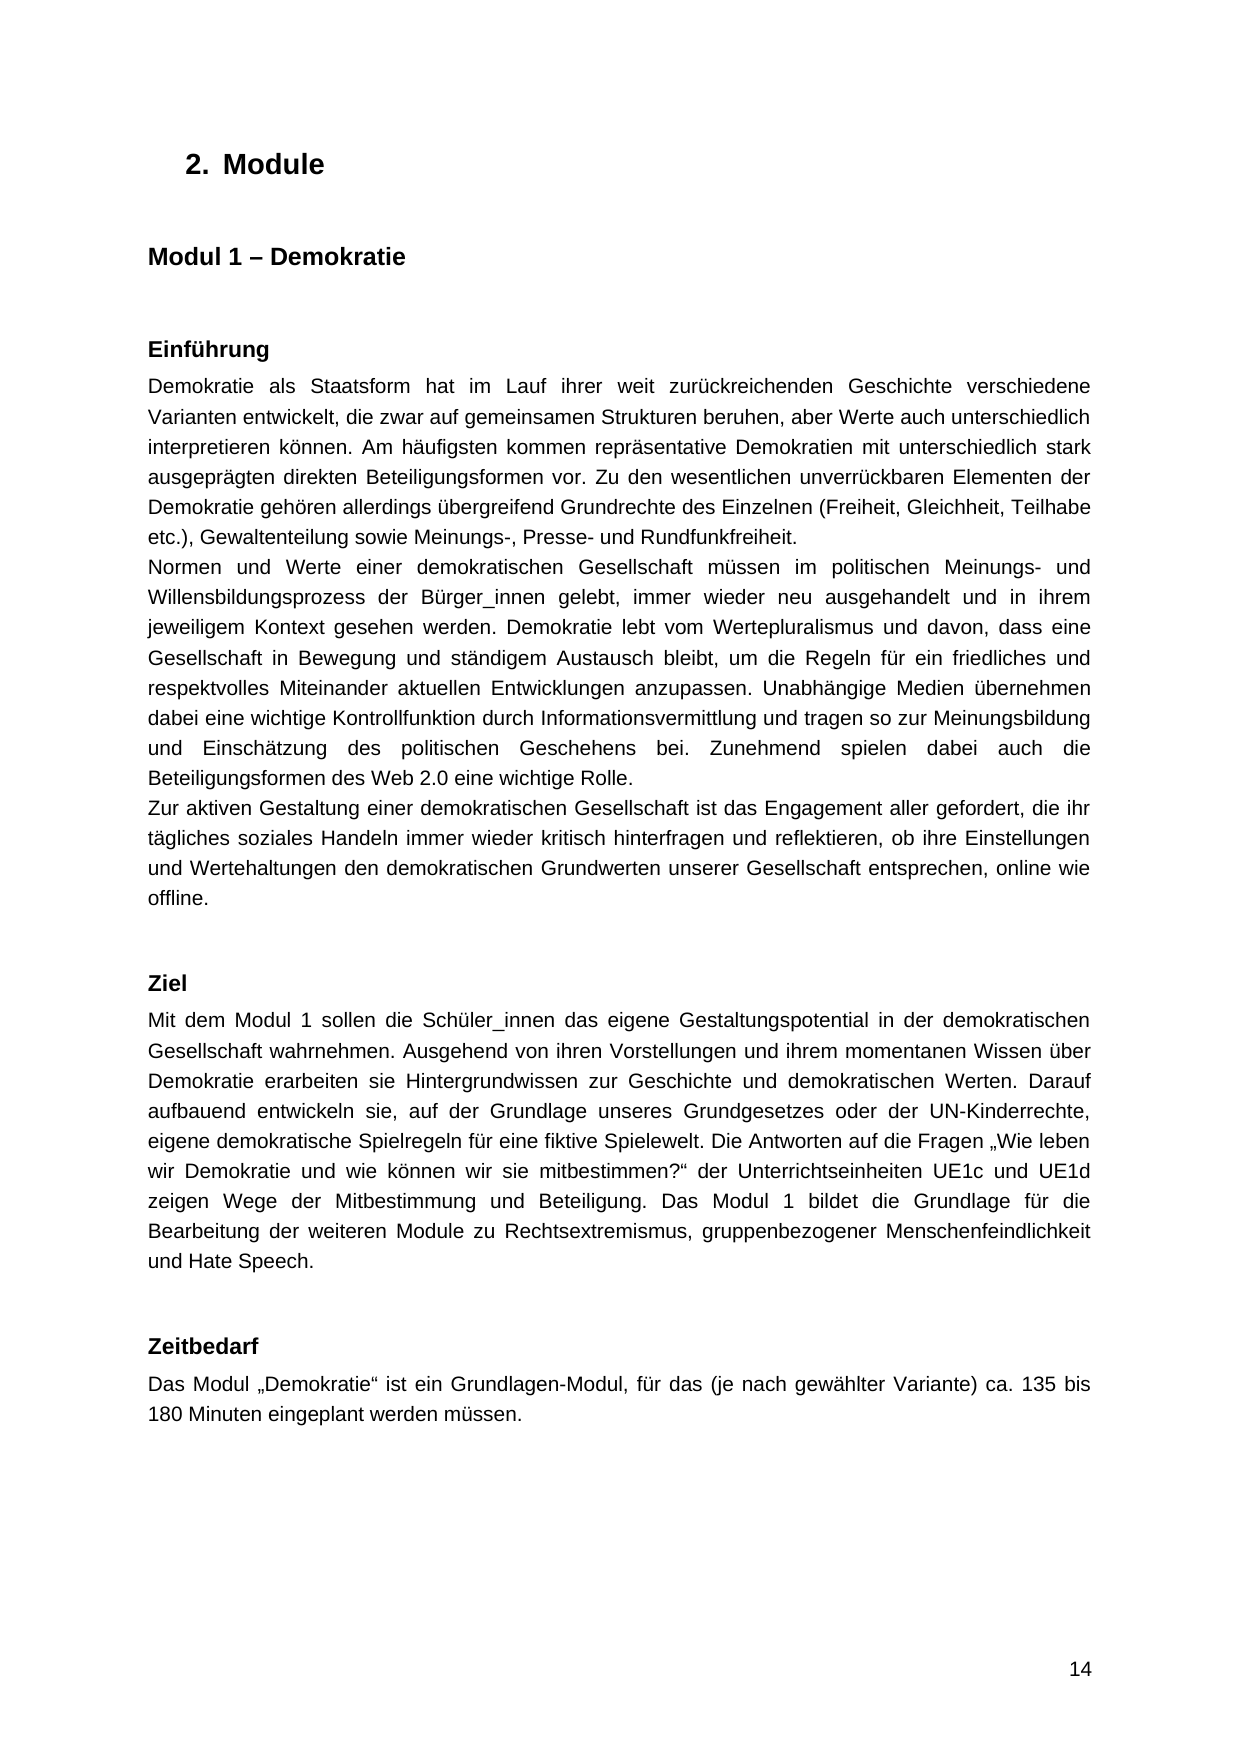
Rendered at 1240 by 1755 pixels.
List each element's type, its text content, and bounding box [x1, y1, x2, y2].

text Modul 1 – Demokratie [148, 243, 1092, 271]
text Mit dem Modul 1 sollen die Schüler_innen das eigene Gestaltungspotential in der demokratischen Gesellschaft wahrnehmen. Ausgehend von ihren Vorstellungen und ihrem momentanen Wissen über Demokratie erarbeiten sie Hintergrundwissen zur Geschichte und demokratischen Werten. Darauf aufbauend entwickeln sie, auf der Grundlage unseres Grundgesetzes oder der UN-Kinderrechte, eigene demokratische Spielregeln für eine fiktive Spielewelt. Die Antworten auf die Fragen „Wie leben wir Demokratie und wie können wir sie mitbestimmen?“ der Unterrichtseinheiten UE1c und UE1d zeigen Wege der Mitbestimmung und Beteiligung. Das Modul 1 bildet die Grundlage für die Bearbeitung der weiteren Module zu Rechtsextremismus, gruppenbezogener Menschenfeindlichkeit und Hate Speech. [148, 1009, 1092, 1273]
text Ziel [148, 971, 1092, 997]
text Einführung [148, 337, 1092, 363]
list Module [185, 148, 1092, 180]
text Normen und Werte einer demokratischen Gesellschaft müssen im politischen Meinungs- und Willensbildungsprozess der Bürger_innen gelebt, immer wieder neu ausgehandelt und in ihrem jeweiligem Kontext gesehen werden. Demokratie lebt vom Wertepluralismus und davon, dass eine Gesellschaft in Bewegung und ständigem Austausch bleibt, um die Regeln für ein friedliches und respektvolles Miteinander aktuellen Entwicklungen anzupassen. Unabhängige Medien übernehmen dabei eine wichtige Kontrollfunktion durch Informationsvermittlung und tragen so zur Meinungsbildung und Einschätzung des politischen Geschehens bei. Zunehmend spielen dabei auch die Beteiligungsformen des Web 2.0 eine wichtige Rolle. [148, 556, 1092, 790]
text Zur aktiven Gestaltung einer demokratischen Gesellschaft ist das Engagement aller gefordert, die ihr tägliches soziales Handeln immer wieder kritisch hinterfragen und reflektieren, ob ihre Einstellungen und Wertehaltungen den demokratischen Grundwerten unserer Gesellschaft entsprechen, online wie offline. [148, 797, 1092, 910]
text Das Modul „Demokratie“ ist ein Grundlagen-Modul, für das (je nach gewählter Variante) ca. 135 bis 180 Minuten eingeplant werden müssen. [148, 1372, 1092, 1425]
text Zeitbedarf [148, 1334, 1092, 1359]
text Demokratie als Staatsform hat im Lauf ihrer weit zurückreichenden Geschichte verschiedene Varianten entwickelt, die zwar auf gemeinsamen Strukturen beruhen, aber Werte auch unterschiedlich interpretieren können. Am häufigsten kommen repräsentative Demokratien mit unterschiedlich stark ausgeprägten direkten Beteiligungsformen vor. Zu den wesentlichen unverrückbaren Elementen der Demokratie gehören allerdings übergreifend Grundrechte des Einzelnen (Freiheit, Gleichheit, Teilhabe etc.), Gewaltenteilung sowie Meinungs-, Presse- und Rundfunkfreiheit. [148, 375, 1092, 549]
